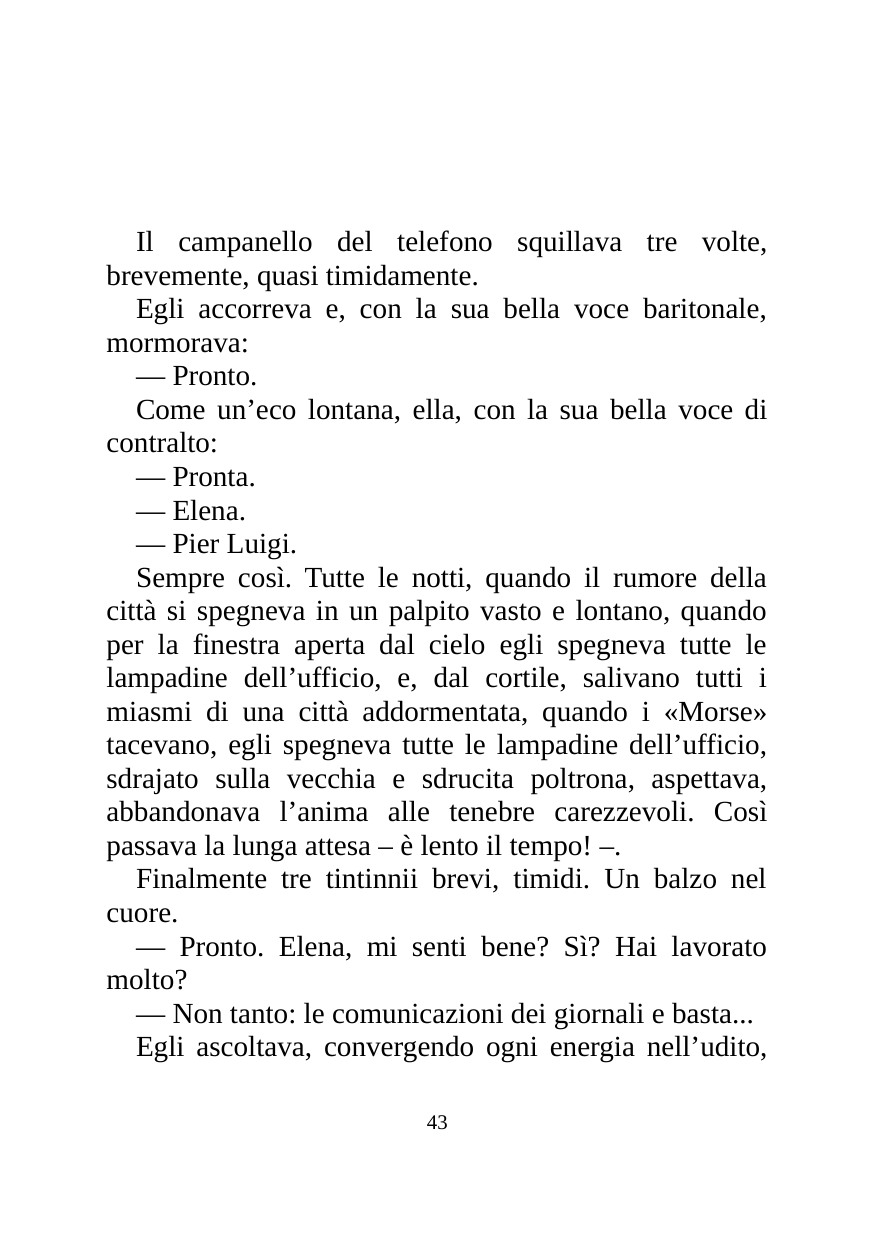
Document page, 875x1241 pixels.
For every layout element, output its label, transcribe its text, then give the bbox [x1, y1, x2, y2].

text Egli ascoltava, convergendo ogni energia nell’udito, [106, 1029, 768, 1063]
text Finalmente tre tintinnii brevi, timidi. Un balzo nel cuore. [106, 862, 768, 929]
text Sempre così. Tutte le notti, quando il rumore della città si spegneva in un palpito vasto e lontano, quando per la finestra aperta dal cielo egli spegneva tutte le lampadine dell’ufficio, e, dal cortile, salivano tutti i miasmi di una città addormentata, quando i «Morse» tacevano, egli spegneva tutte le lampadine dell’ufficio, sdrajato sulla vecchia e sdrucita poltrona, aspettava, abbandonava l’anima alle tenebre carezzevoli. Così passava la lunga attesa – è lento il tempo! –. [106, 560, 768, 862]
text — Non tanto: le comunicazioni dei giornali e basta... [106, 996, 768, 1029]
text Come un’eco lontana, ella, con la sua bella voce di contralto: [106, 392, 768, 459]
text — Pronta. [106, 459, 768, 493]
text Il campanello del telefono squillava tre volte, brevemente, quasi timidamente. [106, 224, 768, 291]
text — Elena. [106, 493, 768, 526]
text — Pronto. [106, 358, 768, 392]
text — Pronto. Elena, mi senti bene? Sì? Hai lavorato molto? [106, 929, 768, 996]
text — Pier Luigi. [106, 526, 768, 560]
text Egli accorreva e, con la sua bella voce baritonale, mormorava: [106, 291, 768, 358]
